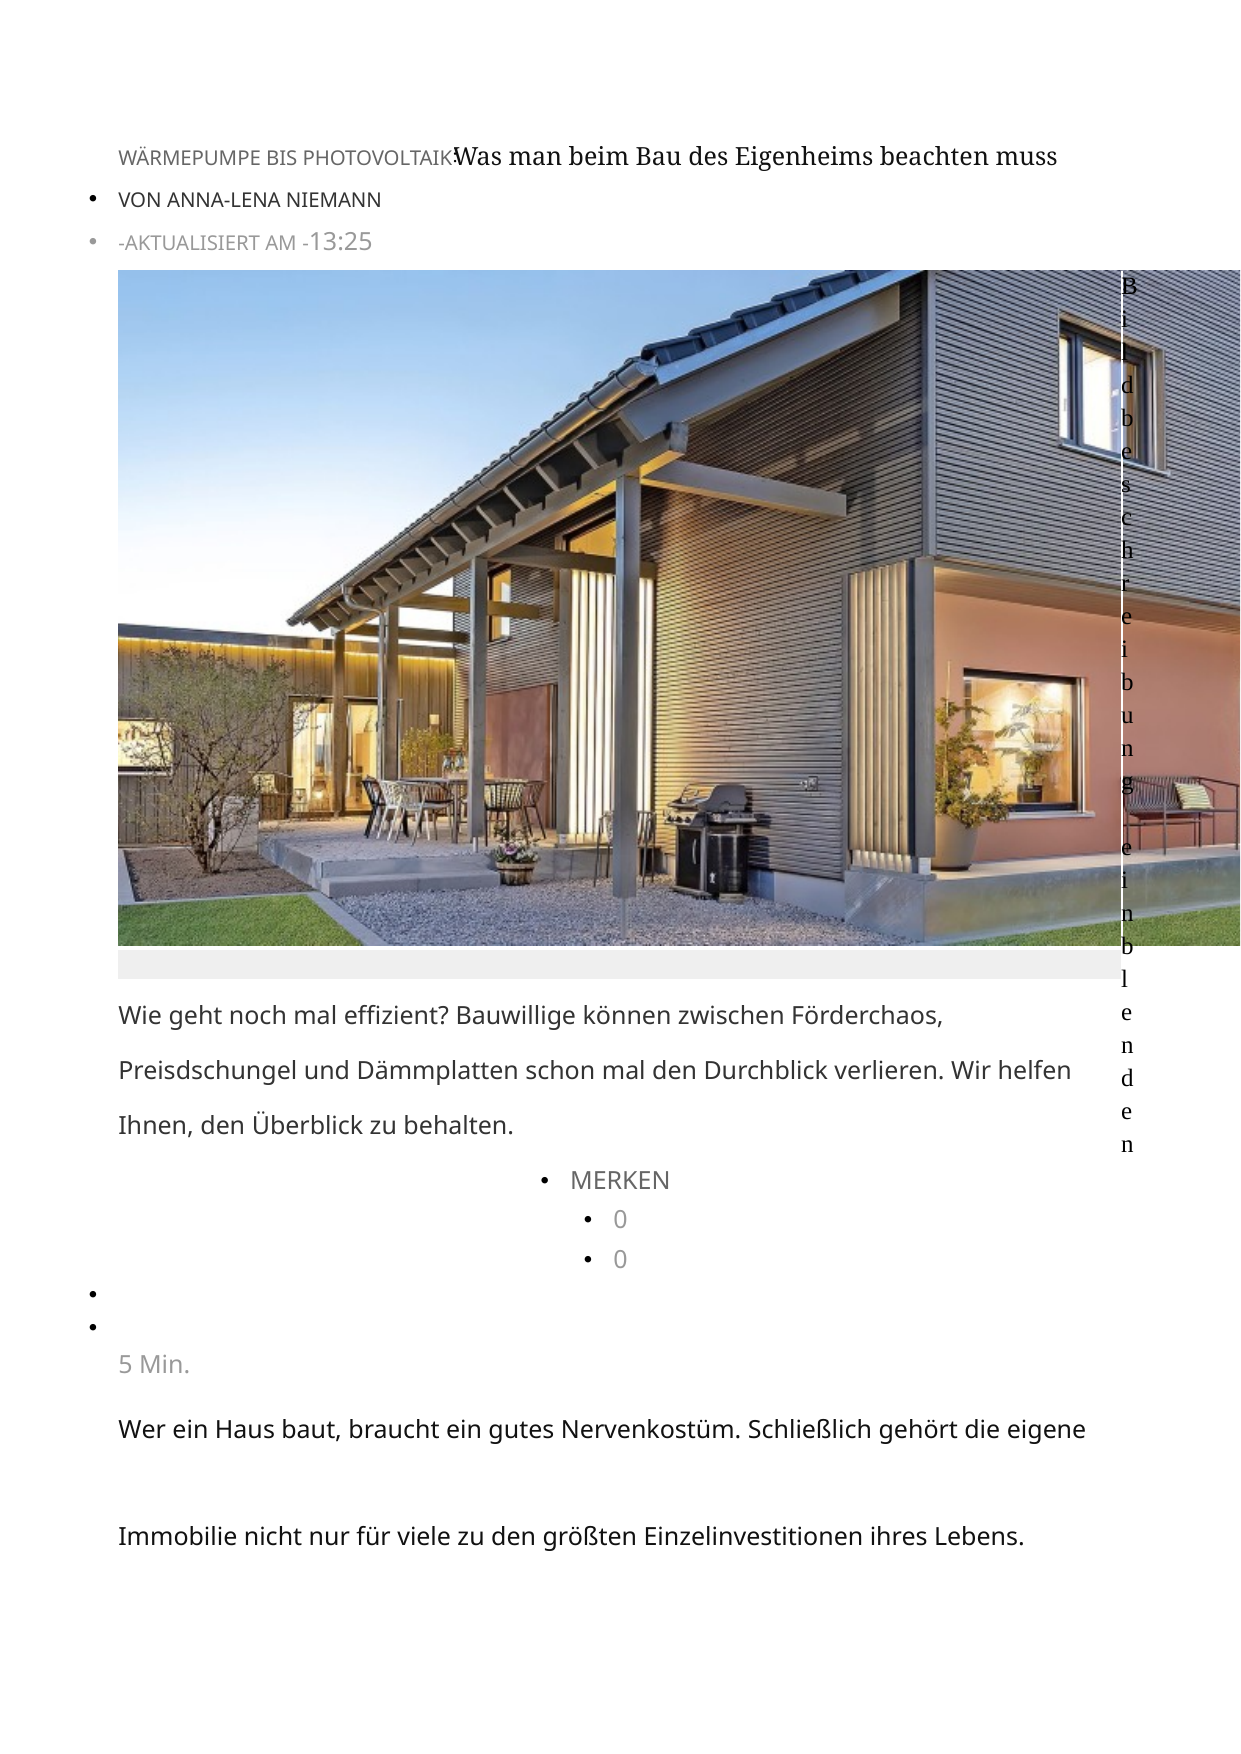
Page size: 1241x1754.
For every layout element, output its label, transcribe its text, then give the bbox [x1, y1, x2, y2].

text Wie geht noch mal effizient? Bauwillige können zwischen Förderchaos, Preisdschungel und Dämmplatten schon mal den Durchblick verlieren. Wir helfen Ihnen, den Überblick zu behalten. [118, 998, 1121, 1142]
picture [1125, 416, 1130, 425]
list -AKTUALISIERT AM -13:25 [118, 224, 1122, 258]
picture [1126, 286, 1134, 293]
list 0 [118, 1202, 1122, 1236]
picture [1126, 279, 1133, 285]
list 0 [118, 1241, 1122, 1275]
text Wer ein Haus baut, braucht ein gutes Nervenkostüm. Schließlich gehört die eigene Immobilie nicht nur für viele zu den größten Einzelinvestitionen ihres Lebens. [118, 1412, 1122, 1552]
picture [1125, 680, 1130, 689]
subtitle WÄRMEPUMPE BIS PHOTOVOLTAIKWas man beim Bau des Eigenheims beachten muss [118, 139, 1122, 173]
picture [118, 270, 1241, 946]
text 5 Min. [118, 1346, 1122, 1381]
list MERKEN [118, 1163, 1122, 1197]
list VON ANNA-LENA NIEMANN [118, 186, 1122, 213]
